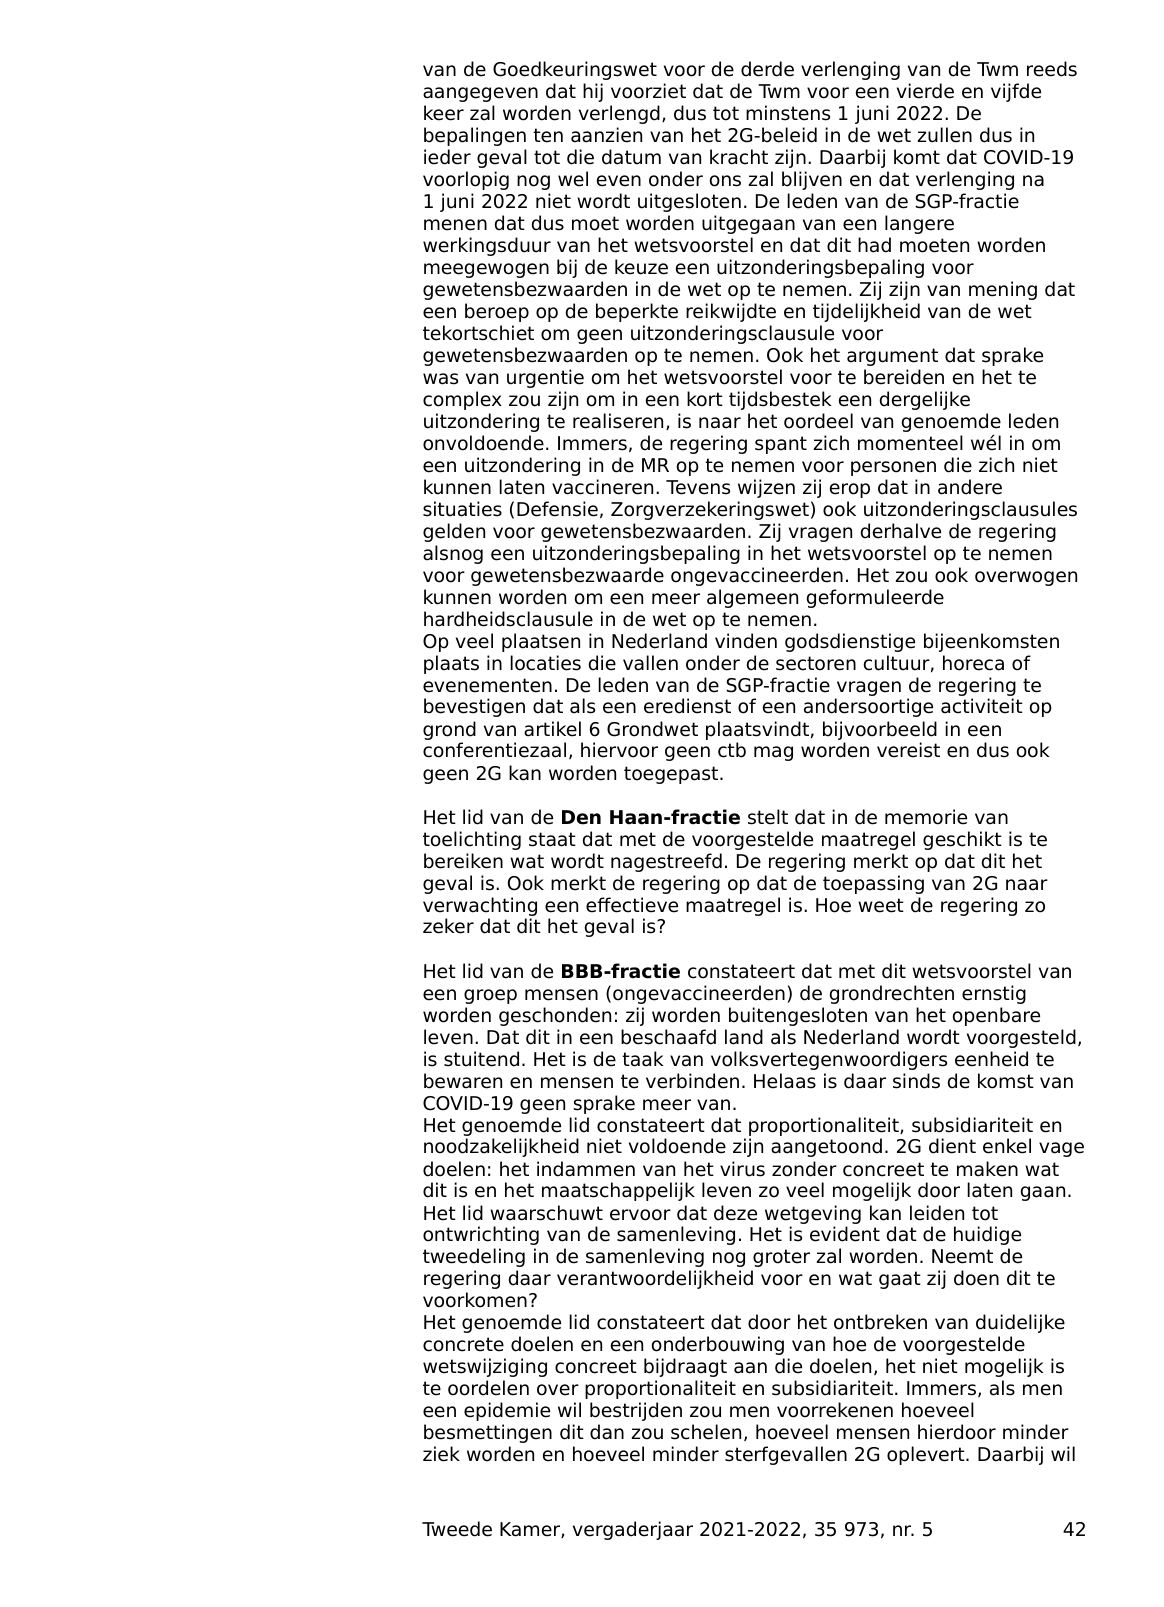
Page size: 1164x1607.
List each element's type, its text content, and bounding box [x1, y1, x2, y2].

text Het lid van de Den Haan-fractie stelt dat in de memorie van toelichting staat dat met de voorgestelde maatregel geschikt is te bereiken wat wordt nagestreefd. De regering merkt op dat dit het geval is. Ook merkt de regering op dat de toepassing van 2G naar verwachting een effectieve maatregel is. Hoe weet de regering zo zeker dat dit het geval is? [422, 807, 1087, 938]
text van de Goedkeuringswet voor de derde verlenging van de Twm reeds aangegeven dat hij voorziet dat de Twm voor een vierde en vijfde keer zal worden verlengd, dus tot minstens 1 juni 2022. De bepalingen ten aanzien van het 2G-beleid in de wet zullen dus in ieder geval tot die datum van kracht zijn. Daarbij komt dat COVID-19 voorlopig nog wel even onder ons zal blijven en dat verlenging na 1 juni 2022 niet wordt uitgesloten. De leden van de SGP-fractie menen dat dus moet worden uitgegaan van een langere werkingsduur van het wetsvoorstel en dat dit had moeten worden meegewogen bij de keuze een uitzonderingsbepaling voor gewetensbezwaarden in de wet op te nemen. Zij zijn van mening dat een beroep op de beperkte reikwijdte en tijdelijkheid van de wet tekortschiet om geen uitzonderingsclausule voor gewetensbezwaarden op te nemen. Ook het argument dat sprake was van urgentie om het wetsvoorstel voor te bereiden en het te complex zou zijn om in een kort tijdsbestek een dergelijke uitzondering te realiseren, is naar het oordeel van genoemde leden onvoldoende. Immers, de regering spant zich momenteel wél in om een uitzondering in de MR op te nemen voor personen die zich niet kunnen laten vaccineren. Tevens wijzen zij erop dat in andere situaties (Defensie, Zorgverzekeringswet) ook uitzonderingsclausules gelden voor gewetensbezwaarden. Zij vragen derhalve de regering alsnog een uitzonderingsbepaling in het wetsvoorstel op te nemen voor gewetensbezwaarde ongevaccineerden. Het zou ook overwogen kunnen worden om een meer algemeen geformuleerde hardheidsclausule in de wet op te nemen. [422, 59, 1087, 631]
text Het genoemde lid constateert dat door het ontbreken van duidelijke concrete doelen en een onderbouwing van hoe de voorgestelde wetswijziging concreet bijdraagt aan die doelen, het niet mogelijk is te oordelen over proportionaliteit en subsidiariteit. Immers, als men een epidemie wil bestrijden zou men voorrekenen hoeveel besmettingen dit dan zou schelen, hoeveel mensen hierdoor minder ziek worden en hoeveel minder sterfgevallen 2G oplevert. Daarbij wil [422, 1312, 1087, 1466]
text Het lid van de BBB-fractie constateert dat met dit wetsvoorstel van een groep mensen (ongevaccineerden) de grondrechten ernstig worden geschonden: zij worden buitengesloten van het openbare leven. Dat dit in een beschaafd land als Nederland wordt voorgesteld, is stuitend. Het is de taak van volksvertegenwoordigers eenheid te bewaren en mensen te verbinden. Helaas is daar sinds de komst van COVID-19 geen sprake meer van. [422, 961, 1087, 1114]
text Het genoemde lid constateert dat proportionaliteit, subsidiariteit en noodzakelijkheid niet voldoende zijn aangetoond. 2G dient enkel vage doelen: het indammen van het virus zonder concreet te maken wat dit is en het maatschappelijk leven zo veel mogelijk door laten gaan. Het lid waarschuwt ervoor dat deze wetgeving kan leiden tot ontwrichting van de samenleving. Het is evident dat de huidige tweedeling in de samenleving nog groter zal worden. Neemt de regering daar verantwoordelijkheid voor en wat gaat zij doen dit te voorkomen? [422, 1114, 1087, 1312]
text Op veel plaatsen in Nederland vinden godsdienstige bijeenkomsten plaats in locaties die vallen onder de sectoren cultuur, horeca of evenementen. De leden van de SGP-fractie vragen de regering te bevestigen dat als een eredienst of een andersoortige activiteit op grond van artikel 6 Grondwet plaatsvindt, bijvoorbeeld in een conferentiezaal, hiervoor geen ctb mag worden vereist en dus ook geen 2G kan worden toegepast. [422, 631, 1087, 784]
